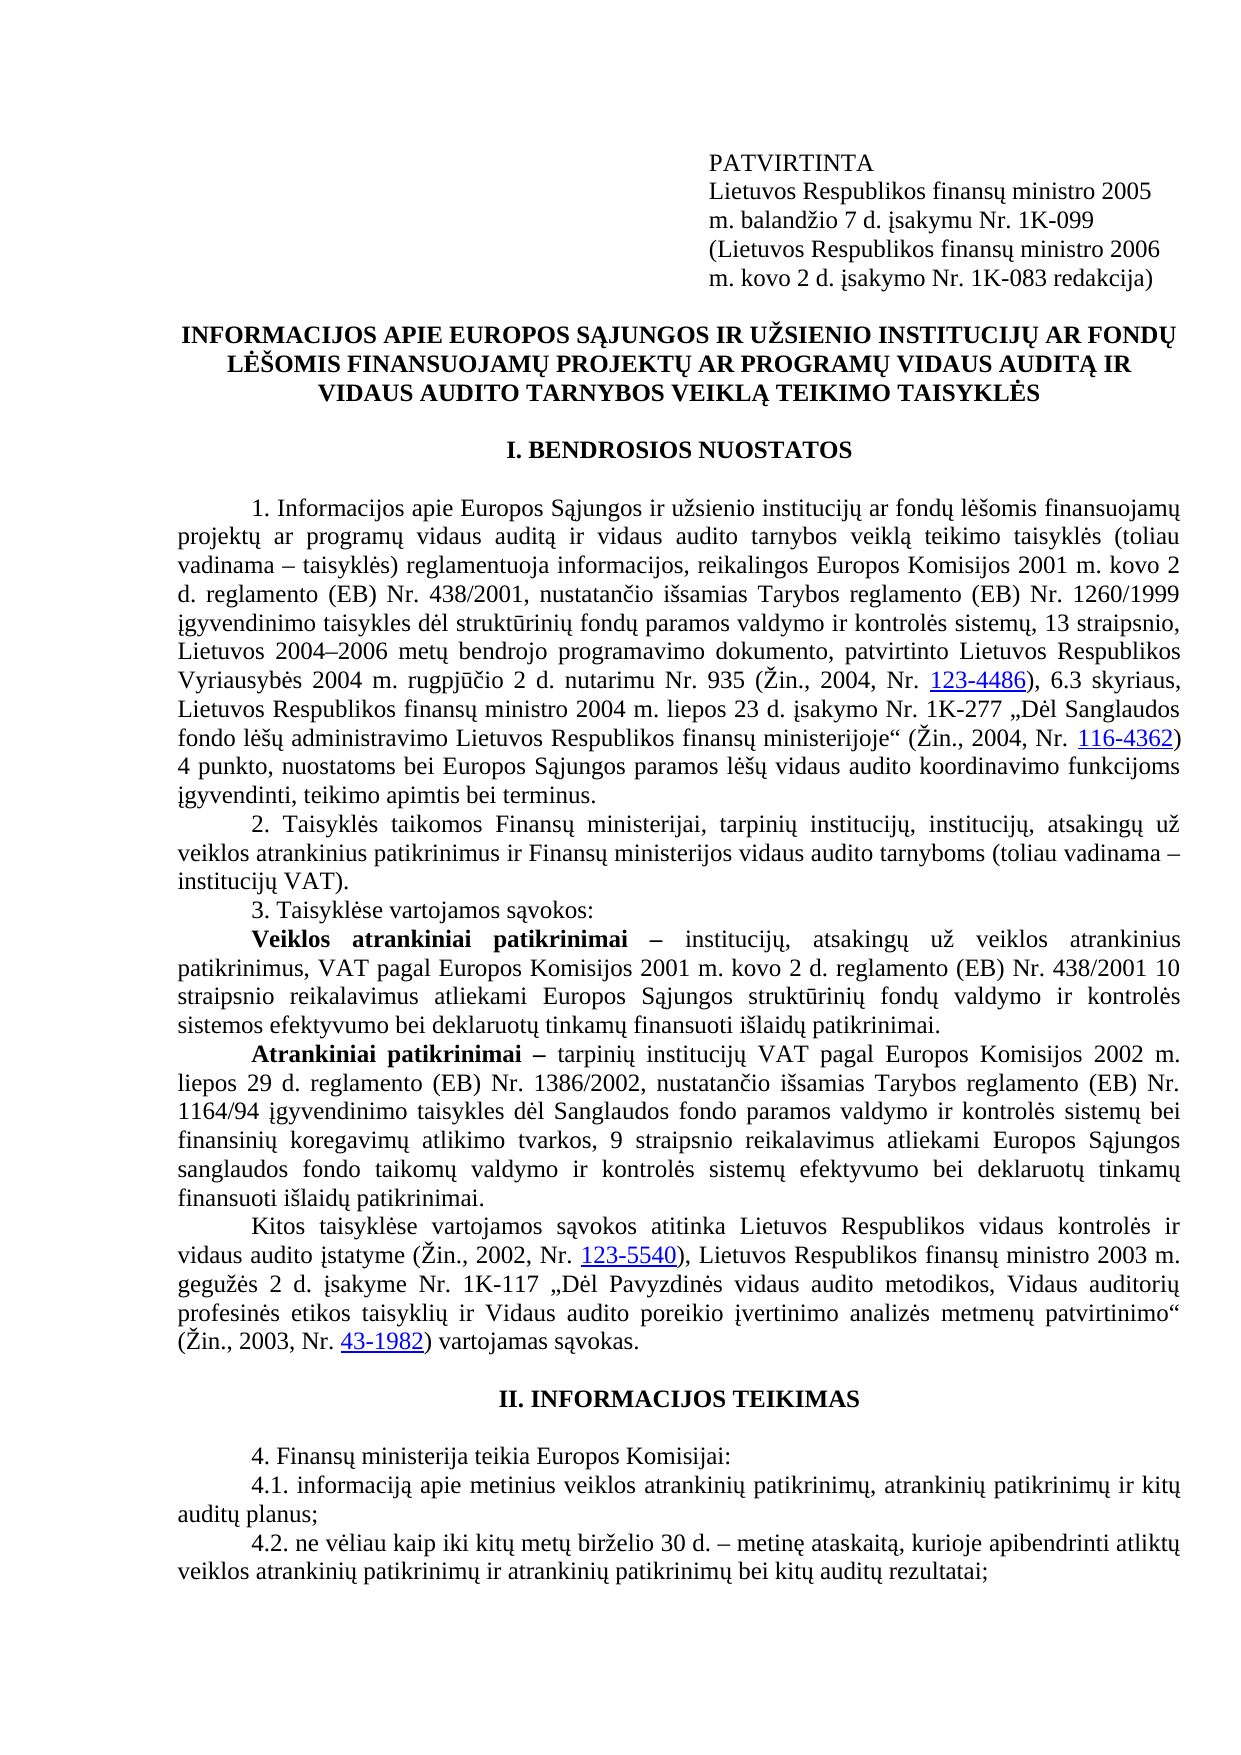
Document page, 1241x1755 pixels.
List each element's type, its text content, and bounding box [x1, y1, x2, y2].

text m. kovo 2 d. įsakymo Nr. 1K-083 redakcija) [177, 263, 1181, 291]
text 4.2. ne vėliau kaip iki kitų metų birželio 30 d. – metinę ataskaitą, kurioje apibendrinti atliktų veiklos atrankinių patikrinimų ir atrankinių patikrinimų bei kitų auditų rezultatai; [177, 1528, 1181, 1585]
text Kitos taisyklėse vartojamos sąvokos atitinka Lietuvos Respublikos vidaus kontrolės ir vidaus audito įstatyme (Žin., 2002, Nr. 123-5540), Lietuvos Respublikos finansų ministro 2003 m. gegužės 2 d. įsakyme Nr. 1K-117 „Dėl Pavyzdinės vidaus audito metodikos, Vidaus auditorių profesinės etikos taisyklių ir Vidaus audito poreikio įvertinimo analizės metmenų patvirtinimo“ (Žin., 2003, Nr. 43-1982) vartojamas sąvokas. [177, 1211, 1181, 1355]
text INFORMACIJOS APIE EUROPOS SĄJUNGOS IR UŽSIENIO INSTITUCIJŲ AR FONDŲ LĖŠOMIS FINANSUOJAMŲ PROJEKTŲ AR PROGRAMŲ VIDAUS AUDITĄ IR VIDAUS AUDITO TARNYBOS VEIKLĄ TEIKIMO TAISYKLĖS [177, 320, 1181, 406]
text Lietuvos Respublikos finansų ministro 2005 [177, 176, 1181, 205]
text 4. Finansų ministerija teikia Europos Komisijai: [177, 1441, 1181, 1470]
text II. INFORMACIJOS TEIKIMAS [177, 1384, 1181, 1413]
text (Lietuvos Respublikos finansų ministro 2006 [177, 234, 1181, 263]
text Atrankiniai patikrinimai – tarpinių institucijų VAT pagal Europos Komisijos 2002 m. liepos 29 d. reglamento (EB) Nr. 1386/2002, nustatančio išsamias Tarybos reglamento (EB) Nr. 1164/94 įgyvendinimo taisykles dėl Sanglaudos fondo paramos valdymo ir kontrolės sistemų bei finansinių koregavimų atlikimo tvarkos, 9 straipsnio reikalavimus atliekami Europos Sąjungos sanglaudos fondo taikomų valdymo ir kontrolės sistemų efektyvumo bei deklaruotų tinkamų finansuoti išlaidų patikrinimai. [177, 1039, 1181, 1211]
text 2. Taisyklės taikomos Finansų ministerijai, tarpinių institucijų, institucijų, atsakingų už veiklos atrankinius patikrinimus ir Finansų ministerijos vidaus audito tarnyboms (toliau vadinama – institucijų VAT). [177, 809, 1181, 895]
text I. BENDROSIOS NUOSTATOS [177, 435, 1181, 464]
text 3. Taisyklėse vartojamos sąvokos: [177, 895, 1181, 924]
text 4.1. informaciją apie metinius veiklos atrankinių patikrinimų, atrankinių patikrinimų ir kitų auditų planus; [177, 1470, 1181, 1528]
text m. balandžio 7 d. įsakymu Nr. 1K-099 [177, 205, 1181, 234]
text 1. Informacijos apie Europos Sąjungos ir užsienio institucijų ar fondų lėšomis finansuojamų projektų ar programų vidaus auditą ir vidaus audito tarnybos veiklą teikimo taisyklės (toliau vadinama – taisyklės) reglamentuoja informacijos, reikalingos Europos Komisijos 2001 m. kovo 2 d. reglamento (EB) Nr. 438/2001, nustatančio išsamias Tarybos reglamento (EB) Nr. 1260/1999 įgyvendinimo taisykles dėl struktūrinių fondų paramos valdymo ir kontrolės sistemų, 13 straipsnio, Lietuvos 2004–2006 metų bendrojo programavimo dokumento, patvirtinto Lietuvos Respublikos Vyriausybės 2004 m. rugpjūčio 2 d. nutarimu Nr. 935 (Žin., 2004, Nr. 123-4486), 6.3 skyriaus, Lietuvos Respublikos finansų ministro 2004 m. liepos 23 d. įsakymo Nr. 1K-277 „Dėl Sanglaudos fondo lėšų administravimo Lietuvos Respublikos finansų ministerijoje“ (Žin., 2004, Nr. 116-4362) 4 punkto, nuostatoms bei Europos Sąjungos paramos lėšų vidaus audito koordinavimo funkcijoms įgyvendinti, teikimo apimtis bei terminus. [177, 493, 1181, 809]
text Veiklos atrankiniai patikrinimai – institucijų, atsakingų už veiklos atrankinius patikrinimus, VAT pagal Europos Komisijos 2001 m. kovo 2 d. reglamento (EB) Nr. 438/2001 10 straipsnio reikalavimus atliekami Europos Sąjungos struktūrinių fondų valdymo ir kontrolės sistemos efektyvumo bei deklaruotų tinkamų finansuoti išlaidų patikrinimai. [177, 924, 1181, 1039]
text PATVIRTINTA [177, 148, 1181, 176]
